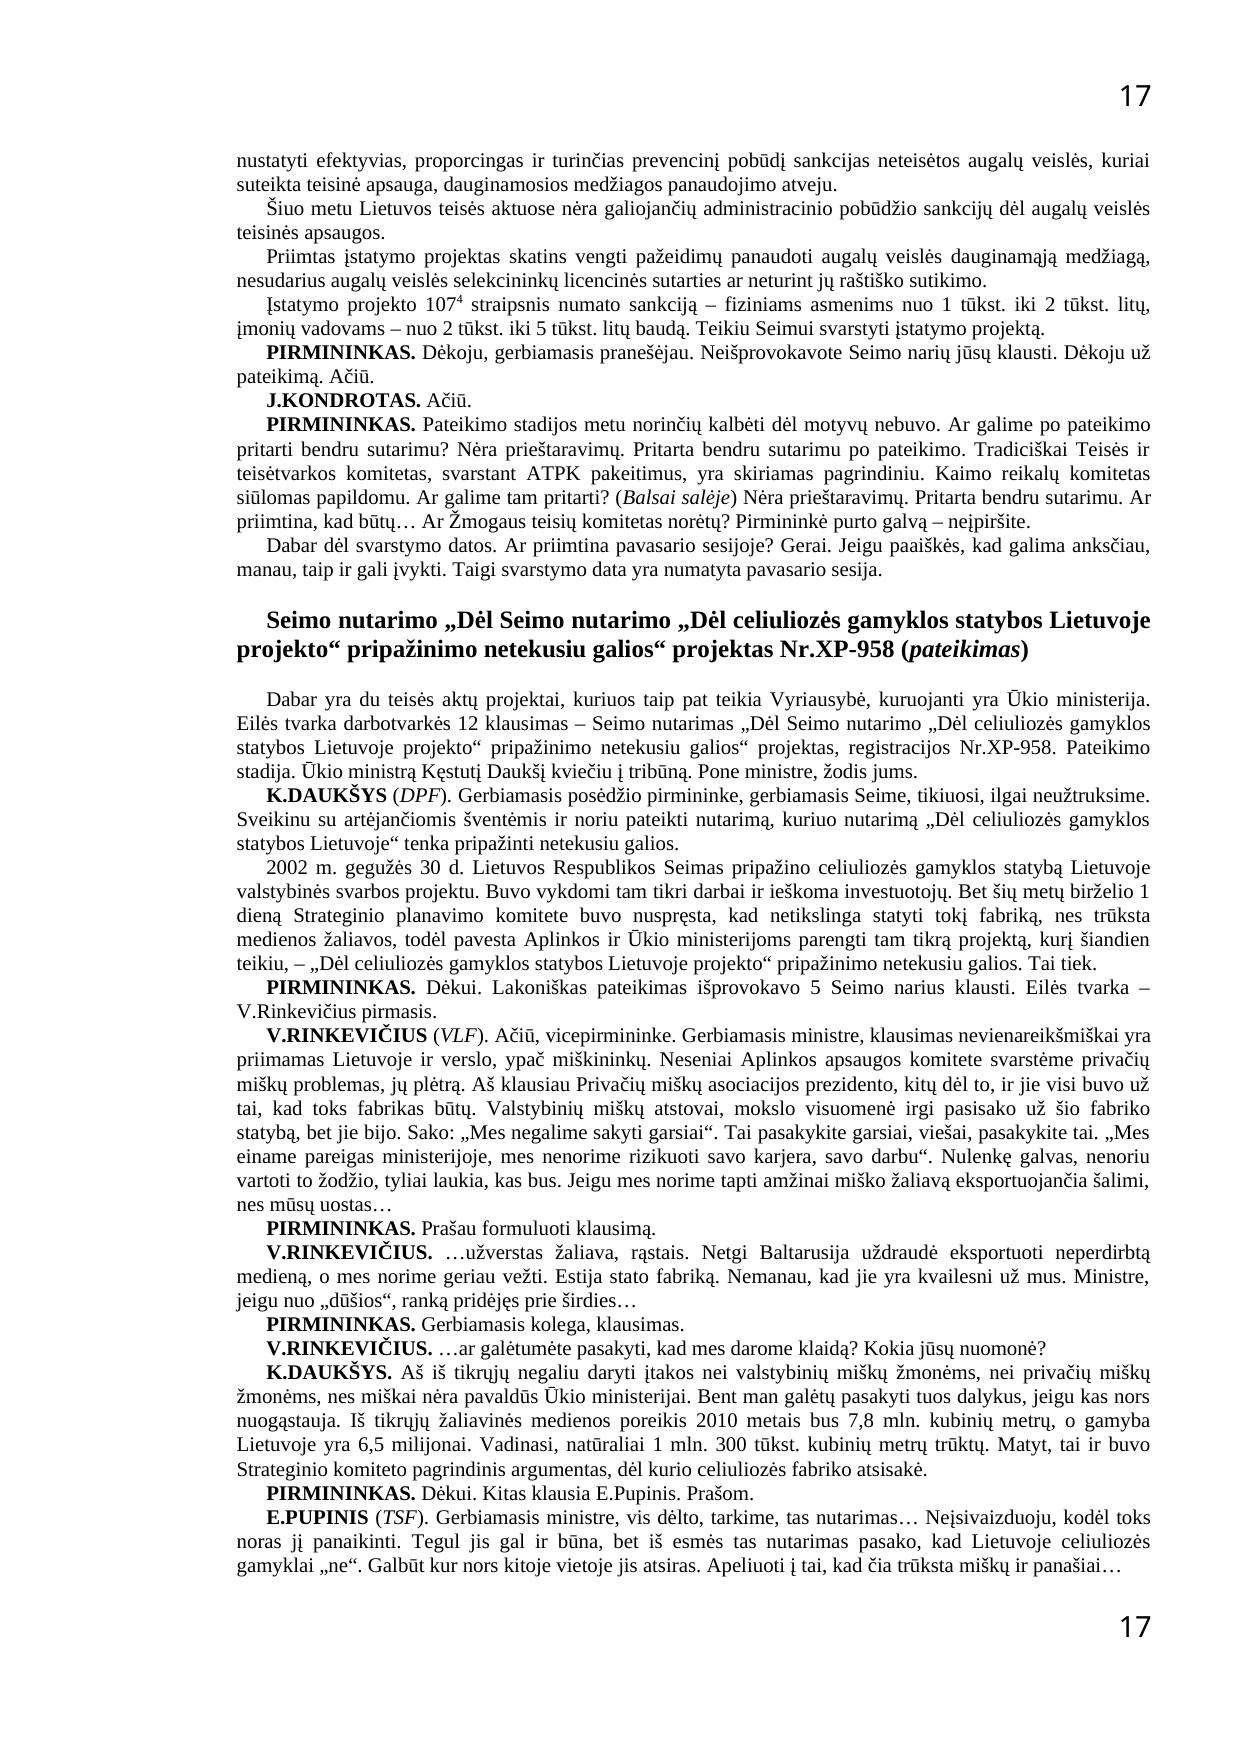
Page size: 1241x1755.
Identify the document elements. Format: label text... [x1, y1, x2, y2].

text PIRMININKAS. Pateikimo stadijos metu norinčių kalbėti dėl motyvų nebuvo. Ar galime po pateikimo pritarti bendru sutarimu? Nėra prieštaravimų. Pritarta bendru sutarimu po pateikimo. Tradiciškai Teisės ir teisėtvarkos komitetas, svarstant ATPK pakeitimus, yra skiriamas pagrindiniu. Kaimo reikalų komitetas siūlomas papildomu. Ar galime tam pritarti? (Balsai salėje) Nėra prieštaravimų. Pritarta bendru sutarimu. Ar priimtina, kad būtų… Ar Žmogaus teisių komitetas norėtų? Pirmininkė purto galvą – neįpiršite. [236, 412, 1152, 533]
text K.DAUKŠYS. Aš iš tikrųjų negaliu daryti įtakos nei valstybinių miškų žmonėms, nei privačių miškų žmonėms, nes miškai nėra pavaldūs Ūkio ministerijai. Bent man galėtų pasakyti tuos dalykus, jeigu kas nors nuogąstauja. Iš tikrųjų žaliavinės medienos poreikis 2010 metais bus 7,8 mln. kubinių metrų, o gamyba Lietuvoje yra 6,5 milijonai. Vadinasi, natūraliai 1 mln. 300 tūkst. kubinių metrų trūktų. Matyt, tai ir buvo Strateginio komiteto pagrindinis argumentas, dėl kurio celiuliozės fabriko atsisakė. [236, 1360, 1152, 1481]
text Dabar dėl svarstymo datos. Ar priimtina pavasario sesijoje? Gerai. Jeigu paaiškės, kad galima anksčiau, manau, taip ir gali įvykti. Taigi svarstymo data yra numatyta pavasario sesija. [236, 533, 1152, 581]
text PIRMININKAS. Prašau formuluoti klausimą. [236, 1216, 1152, 1240]
text PIRMININKAS. Dėkui. Lakoniškas pateikimas išprovokavo 5 Seimo narius klausti. Eilės tvarka – V.Rinkevičius pirmasis. [236, 975, 1152, 1023]
text E.PUPINIS (TSF). Gerbiamasis ministre, vis dėlto, tarkime, tas nutarimas… Neįsivaizduoju, kodėl toks noras jį panaikinti. Tegul jis gal ir būna, bet iš esmės tas nutarimas pasako, kad Lietuvoje celiuliozės gamyklai „ne“. Galbūt kur nors kitoje vietoje jis atsiras. Apeliuoti į tai, kad čia trūksta miškų ir panašiai… [236, 1504, 1152, 1577]
text Įstatymo projekto 1074 straipsnis numato sankciją – fiziniams asmenims nuo 1 tūkst. iki 2 tūkst. litų, įmonių vadovams – nuo 2 tūkst. iki 5 tūkst. litų baudą. Teikiu Seimui svarstyti įstatymo projektą. [236, 292, 1152, 340]
text Priimtas įstatymo projektas skatins vengti pažeidimų panaudoti augalų veislės dauginamąją medžiagą, nesudarius augalų veislės selekcininkų licencinės sutarties ar neturint jų raštiško sutikimo. [236, 244, 1152, 292]
text PIRMININKAS. Gerbiamasis kolega, klausimas. [236, 1312, 1152, 1336]
text V.RINKEVIČIUS (VLF). Ačiū, vicepirmininke. Gerbiamasis ministre, klausimas nevienareikšmiškai yra priimamas Lietuvoje ir verslo, ypač miškininkų. Neseniai Aplinkos apsaugos komitete svarstėme privačių miškų problemas, jų plėtrą. Aš klausiau Privačių miškų asociacijos prezidento, kitų dėl to, ir jie visi buvo už tai, kad toks fabrikas būtų. Valstybinių miškų atstovai, mokslo visuomenė irgi pasisako už šio fabriko statybą, bet jie bijo. Sako: „Mes negalime sakyti garsiai“. Tai pasakykite garsiai, viešai, pasakykite tai. „Mes einame pareigas ministerijoje, mes nenorime rizikuoti savo karjera, savo darbu“. Nulenkę galvas, nenoriu vartoti to žodžio, tyliai laukia, kas bus. Jeigu mes norime tapti amžinai miško žaliavą eksportuojančia šalimi, nes mūsų uostas… [236, 1023, 1152, 1216]
text PIRMININKAS. Dėkoju, gerbiamasis pranešėjau. Neišprovokavote Seimo narių jūsų klausti. Dėkoju už pateikimą. Ačiū. [236, 340, 1152, 388]
text 2002 m. gegužės 30 d. Lietuvos Respublikos Seimas pripažino celiuliozės gamyklos statybą Lietuvoje valstybinės svarbos projektu. Buvo vykdomi tam tikri darbai ir ieškoma investuotojų. Bet šių metų birželio 1 dieną Strateginio planavimo komitete buvo nuspręsta, kad netikslinga statyti tokį fabriką, nes trūksta medienos žaliavos, todėl pavesta Aplinkos ir Ūkio ministerijoms parengti tam tikrą projektą, kurį šiandien teikiu, – „Dėl celiuliozės gamyklos statybos Lietuvoje projekto“ pripažinimo netekusiu galios. Tai tiek. [236, 855, 1152, 975]
text PIRMININKAS. Dėkui. Kitas klausia E.Pupinis. Prašom. [236, 1481, 1152, 1504]
text V.RINKEVIČIUS. …ar galėtumėte pasakyti, kad mes darome klaidą? Kokia jūsų nuomonė? [236, 1336, 1152, 1360]
text Šiuo metu Lietuvos teisės aktuose nėra galiojančių administracinio pobūdžio sankcijų dėl augalų veislės teisinės apsaugos. [236, 196, 1152, 244]
text K.DAUKŠYS (DPF). Gerbiamasis posėdžio pirmininke, gerbiamasis Seime, tikiuosi, ilgai neužtruksime. Sveikinu su artėjančiomis šventėmis ir noriu pateikti nutarimą, kuriuo nutarimą „Dėl celiuliozės gamyklos statybos Lietuvoje“ tenka pripažinti netekusiu galios. [236, 783, 1152, 855]
text nustatyti efektyvias, proporcingas ir turinčias prevencinį pobūdį sankcijas neteisėtos augalų veislės, kuriai suteikta teisinė apsauga, dauginamosios medžiagos panaudojimo atveju. [236, 148, 1152, 196]
text Seimo nutarimo „Dėl Seimo nutarimo „Dėl celiuliozės gamyklos statybos Lietuvoje projekto“ pripažinimo netekusiu galios“ projektas Nr.XP-958 (pateikimas) [236, 605, 1152, 662]
text Dabar yra du teisės aktų projektai, kuriuos taip pat teikia Vyriausybė, kuruojanti yra Ūkio ministerija. Eilės tvarka darbotvarkės 12 klausimas – Seimo nutarimas „Dėl Seimo nutarimo „Dėl celiuliozės gamyklos statybos Lietuvoje projekto“ pripažinimo netekusiu galios“ projektas, registracijos Nr.XP-958. Pateikimo stadija. Ūkio ministrą Kęstutį Daukšį kviečiu į tribūną. Pone ministre, žodis jums. [236, 686, 1152, 783]
text V.RINKEVIČIUS. …užverstas žaliava, rąstais. Netgi Baltarusija uždraudė eksportuoti neperdirbtą medieną, o mes norime geriau vežti. Estija stato fabriką. Nemanau, kad jie yra kvailesni už mus. Ministre, jeigu nuo „dūšios“, ranką pridėjęs prie širdies… [236, 1240, 1152, 1312]
text J.KONDROTAS. Ačiū. [236, 388, 1152, 412]
